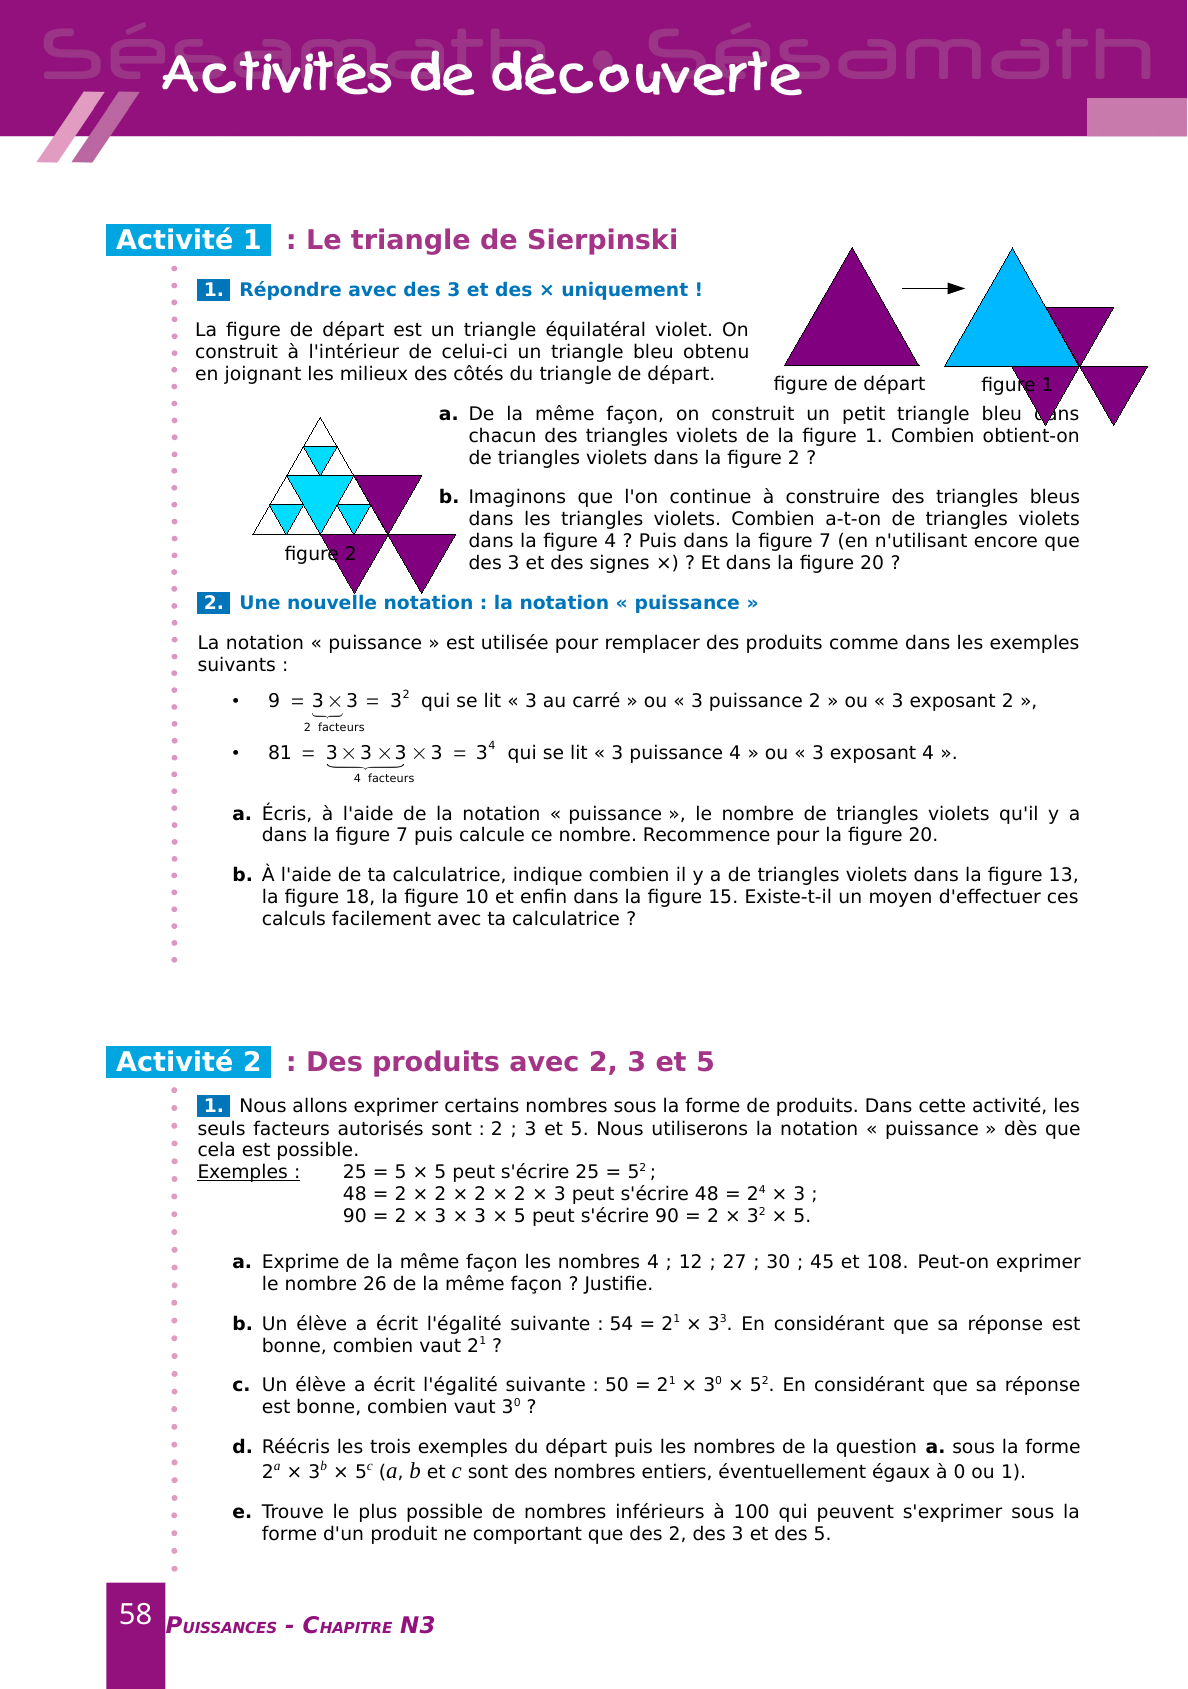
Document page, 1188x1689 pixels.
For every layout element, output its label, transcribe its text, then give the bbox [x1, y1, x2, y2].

list Imaginons que l'on continue à construire des triangles bleus dans les triangles violets. Combien a-t-on de triangles violets dans la figure 4 ? Puis dans la figure 7 (en n'utilisant encore que des 3 et des signes ×) ? Et dans la figure 20 ? [439, 486, 1081, 574]
list Une nouvelle notation : la notation « puissance » [230, 592, 1081, 614]
picture [0, 0, 1187, 163]
list Trouve le plus possible de nombres inférieurs à 100 qui peuvent s'exprimer sous la forme d'un produit ne comportant que des 2, des 3 et des 5. [232, 1501, 1081, 1545]
text La figure de départ est un triangle équilatéral violet. On construit à l'intérieur de celui-ci un triangle bleu obtenu en joignant les milieux des côtés du triangle de départ. [195, 319, 750, 385]
list Un élève a écrit l'égalité suivante : 54 = 21 × 33. En considérant que sa réponse est bonne, combien vaut 21 ? [232, 1313, 1081, 1357]
list : Le triangle de Sierpinski [271, 224, 1081, 256]
list De la même façon, on construit un petit triangle bleu dans chacun des triangles violets de la figure 1. Combien obtient-on de triangles violets dans la figure 2 ? [439, 403, 1081, 468]
list [871, 279, 993, 301]
list Répondre avec des 3 et des × uniquement ! [230, 279, 833, 301]
list qui se lit « 3 au carré » ou « 3 puissance 2 » ou « 3 exposant 2 », [232, 687, 1081, 733]
list : Des produits avec 2, 3 et 5 [271, 1046, 1081, 1078]
list Réécris les trois exemples du départ puis les nombres de la question a. sous la forme 2a × 3b × 5c (a, b et c sont des nombres entiers, éventuellement égaux à 0 ou 1). [232, 1436, 1081, 1483]
list Un élève a écrit l'égalité suivante : 50 = 21 × 30 × 52. En considérant que sa réponse est bonne, combien vaut 30 ? [232, 1374, 1081, 1418]
list À l'aide de ta calculatrice, indique combien il y a de triangles violets dans la figure 13, la figure 18, la figure 10 et enfin dans la figure 15. Existe-t-il un moyen d'effectuer ces calculs facilement avec ta calculatrice ? [232, 864, 1081, 930]
list La notation « puissance » est utilisée pour remplacer des produits comme dans les exemples suivants : [195, 632, 1081, 676]
list Écris, à l'aide de la notation « puissance », le nombre de triangles violets qu'il y a dans la figure 7 puis calcule ce nombre. Recommence pour la figure 20. [232, 802, 1081, 846]
list qui se lit « 3 puissance 4 » ou « 3 exposant 4 ». [232, 739, 1081, 785]
list Exprime de la même façon les nombres 4 ; 12 ; 27 ; 30 ; 45 et 108. Peut-on exprimer le nombre 26 de la même façon ? Justifie. [232, 1251, 1081, 1295]
list Nous allons exprimer certains nombres sous la forme de produits. Dans cette activité, les seuls facteurs autorisés sont : 2 ; 3 et 5. Nous utiliserons la notation « puissance » dès que cela est possible. Exemples : 25 = 5 × 5 peut s'écrire 25 = 52 ; 48 = 2 × 2 × 2 × 2 × 3 peut s'écrire 48 = 24 × 3 ; 90 = 2 × 3 × 3 × 5 peut s'écrire 90 = 2 × 32 × 5. [195, 1095, 1081, 1227]
list [1031, 279, 1081, 301]
